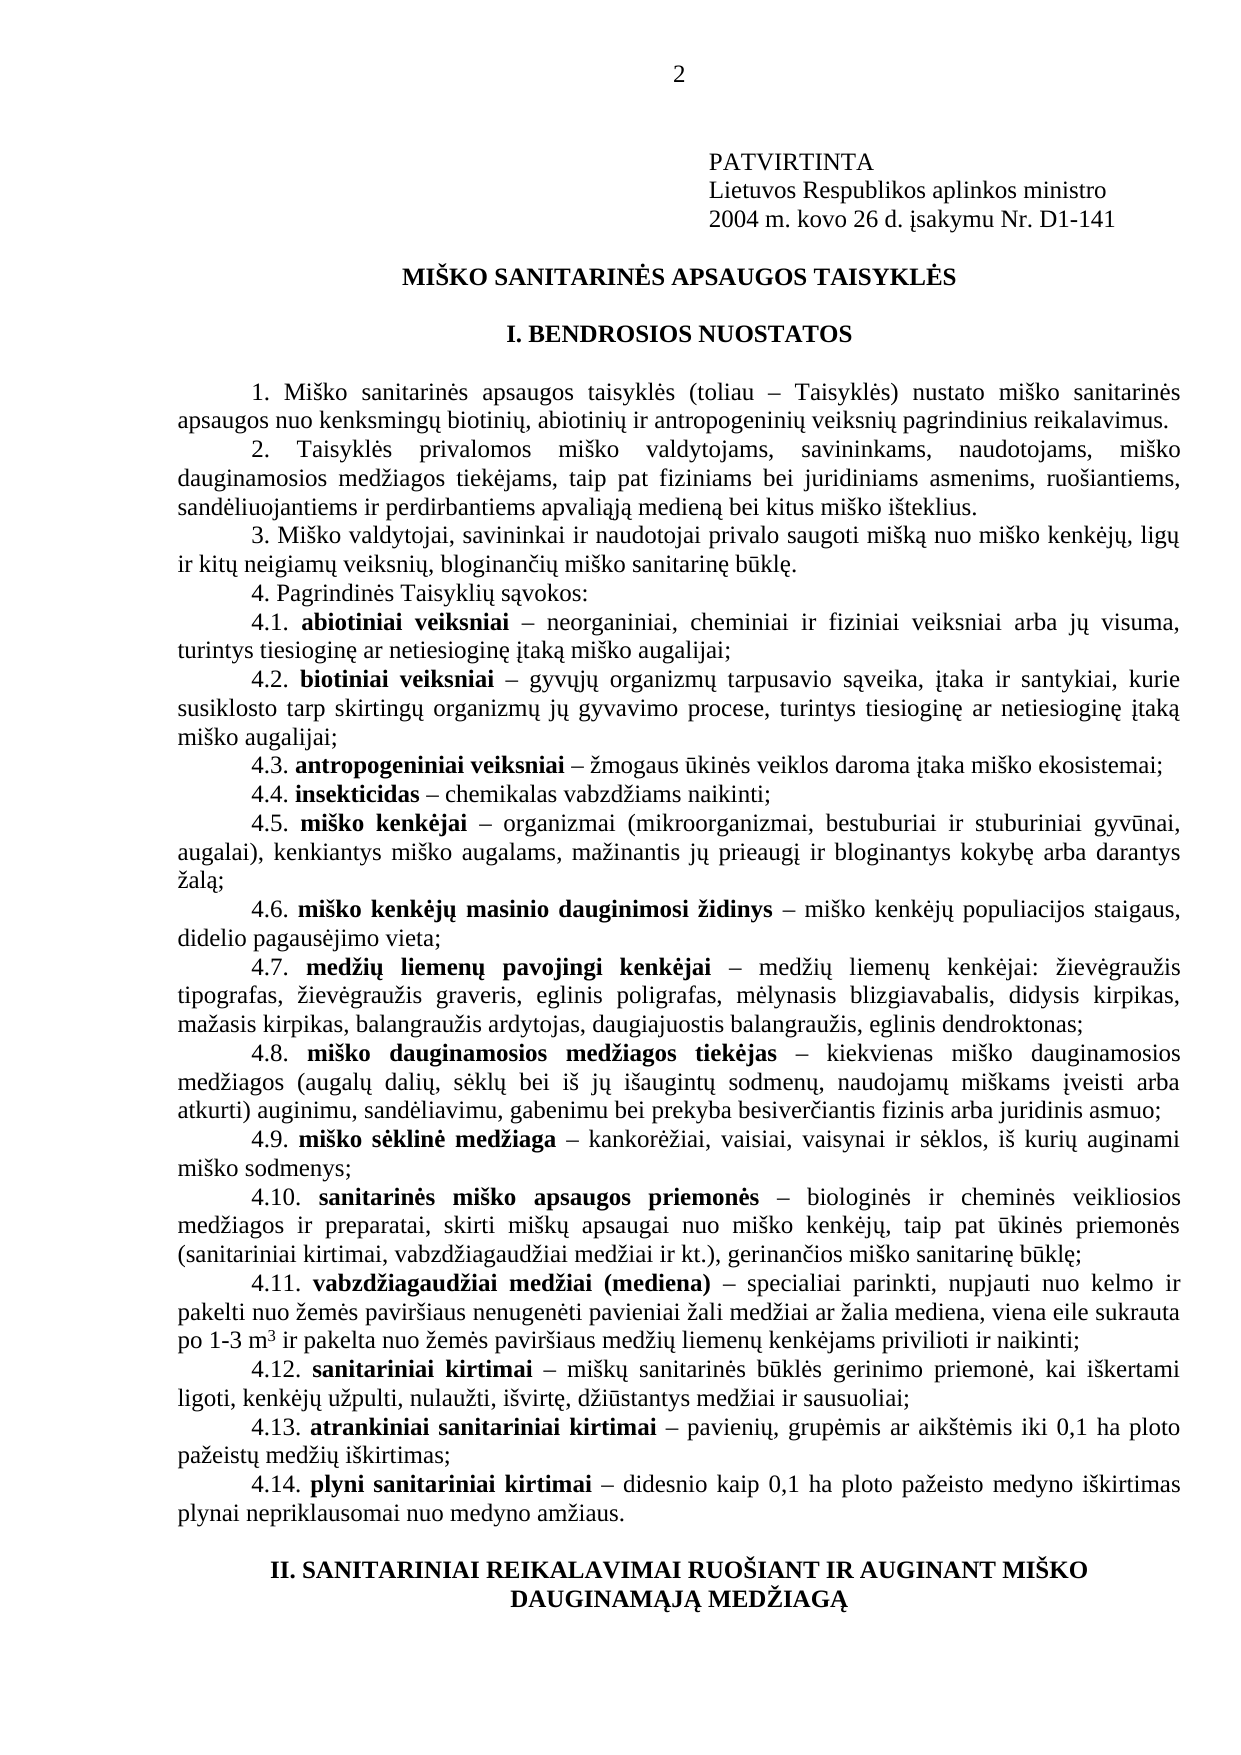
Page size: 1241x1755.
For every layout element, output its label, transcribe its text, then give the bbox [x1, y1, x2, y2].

text 2. Taisyklės privalomos miško valdytojams, savininkams, naudotojams, miško dauginamosios medžiagos tiekėjams, taip pat fiziniams bei juridiniams asmenims, ruošiantiems, sandėliuojantiems ir perdirbantiems apvaliąją medieną bei kitus miško išteklius. [177, 434, 1181, 521]
text 4.10. sanitarinės miško apsaugos priemonės – biologinės ir cheminės veikliosios medžiagos ir preparatai, skirti miškų apsaugai nuo miško kenkėjų, taip pat ūkinės priemonės (sanitariniai kirtimai, vabzdžiagaudžiai medžiai ir kt.), gerinančios miško sanitarinę būklę; [177, 1182, 1181, 1268]
text 4.2. biotiniai veiksniai – gyvųjų organizmų tarpusavio sąveika, įtaka ir santykiai, kurie susiklosto tarp skirtingų organizmų jų gyvavimo procese, turintys tiesioginę ar netiesioginę įtaką miško augalijai; [177, 664, 1181, 751]
text 2004 m. kovo 26 d. įsakymu Nr. D1-141 [177, 204, 1181, 233]
text 4.4. insekticidas – chemikalas vabzdžiams naikinti; [177, 779, 1181, 808]
text I. BENDROSIOS NUOSTATOS [177, 319, 1181, 348]
text 4.8. miško dauginamosios medžiagos tiekėjas – kiekvienas miško dauginamosios medžiagos (augalų dalių, sėklų bei iš jų išaugintų sodmenų, naudojamų miškams įveisti arba atkurti) auginimu, sandėliavimu, gabenimu bei prekyba besiverčiantis fizinis arba juridinis asmuo; [177, 1038, 1181, 1124]
text 4.13. atrankiniai sanitariniai kirtimai – pavienių, grupėmis ar aikštėmis iki 0,1 ha ploto pažeistų medžių iškirtimas; [177, 1412, 1181, 1469]
text 4.12. sanitariniai kirtimai – miškų sanitarinės būklės gerinimo priemonė, kai iškertami ligoti, kenkėjų užpulti, nulaužti, išvirtę, džiūstantys medžiai ir sausuoliai; [177, 1354, 1181, 1412]
text 1. Miško sanitarinės apsaugos taisyklės (toliau – Taisyklės) nustato miško sanitarinės apsaugos nuo kenksmingų biotinių, abiotinių ir antropogeninių veiksnių pagrindinius reikalavimus. [177, 377, 1181, 434]
text 4. Pagrindinės Taisyklių sąvokos: [177, 578, 1181, 607]
text 4.3. antropogeniniai veiksniai – žmogaus ūkinės veiklos daroma įtaka miško ekosistemai; [177, 751, 1181, 779]
text 4.6. miško kenkėjų masinio dauginimosi židinys – miško kenkėjų populiacijos staigaus, didelio pagausėjimo vieta; [177, 894, 1181, 952]
text 4.9. miško sėklinė medžiaga – kankorėžiai, vaisiai, vaisynai ir sėklos, iš kurių auginami miško sodmenys; [177, 1124, 1181, 1182]
text 3. Miško valdytojai, savininkai ir naudotojai privalo saugoti mišką nuo miško kenkėjų, ligų ir kitų neigiamų veiksnių, bloginančių miško sanitarinę būklę. [177, 521, 1181, 578]
text MIŠKO SANITARINĖS APSAUGOS TAISYKLĖS [177, 262, 1181, 291]
text Lietuvos Respublikos aplinkos ministro [177, 176, 1181, 204]
text 4.7. medžių liemenų pavojingi kenkėjai – medžių liemenų kenkėjai: žievėgraužis tipografas, žievėgraužis graveris, eglinis poligrafas, mėlynasis blizgiavabalis, didysis kirpikas, mažasis kirpikas, balangraužis ardytojas, daugiajuostis balangraužis, eglinis dendroktonas; [177, 952, 1181, 1038]
text 4.14. plyni sanitariniai kirtimai – didesnio kaip 0,1 ha ploto pažeisto medyno iškirtimas plynai nepriklausomai nuo medyno amžiaus. [177, 1469, 1181, 1527]
text PATVIRTINTA [177, 147, 1181, 176]
text 4.11. vabzdžiagaudžiai medžiai (mediena) – specialiai parinkti, nupjauti nuo kelmo ir pakelti nuo žemės paviršiaus nenugenėti pavieniai žali medžiai ar žalia mediena, viena eile sukrauta po 1-3 m3 ir pakelta nuo žemės paviršiaus medžių liemenų kenkėjams privilioti ir naikinti; [177, 1268, 1181, 1354]
text II. SANITARINIAI REIKALAVIMAI RUOŠIANT IR AUGINANT MIŠKO DAUGINAMĄJĄ MEDŽIAGĄ [177, 1556, 1181, 1613]
text 4.1. abiotiniai veiksniai – neorganiniai, cheminiai ir fiziniai veiksniai arba jų visuma, turintys tiesioginę ar netiesioginę įtaką miško augalijai; [177, 607, 1181, 664]
text 4.5. miško kenkėjai – organizmai (mikroorganizmai, bestuburiai ir stuburiniai gyvūnai, augalai), kenkiantys miško augalams, mažinantis jų prieaugį ir bloginantys kokybę arba darantys žalą; [177, 808, 1181, 894]
